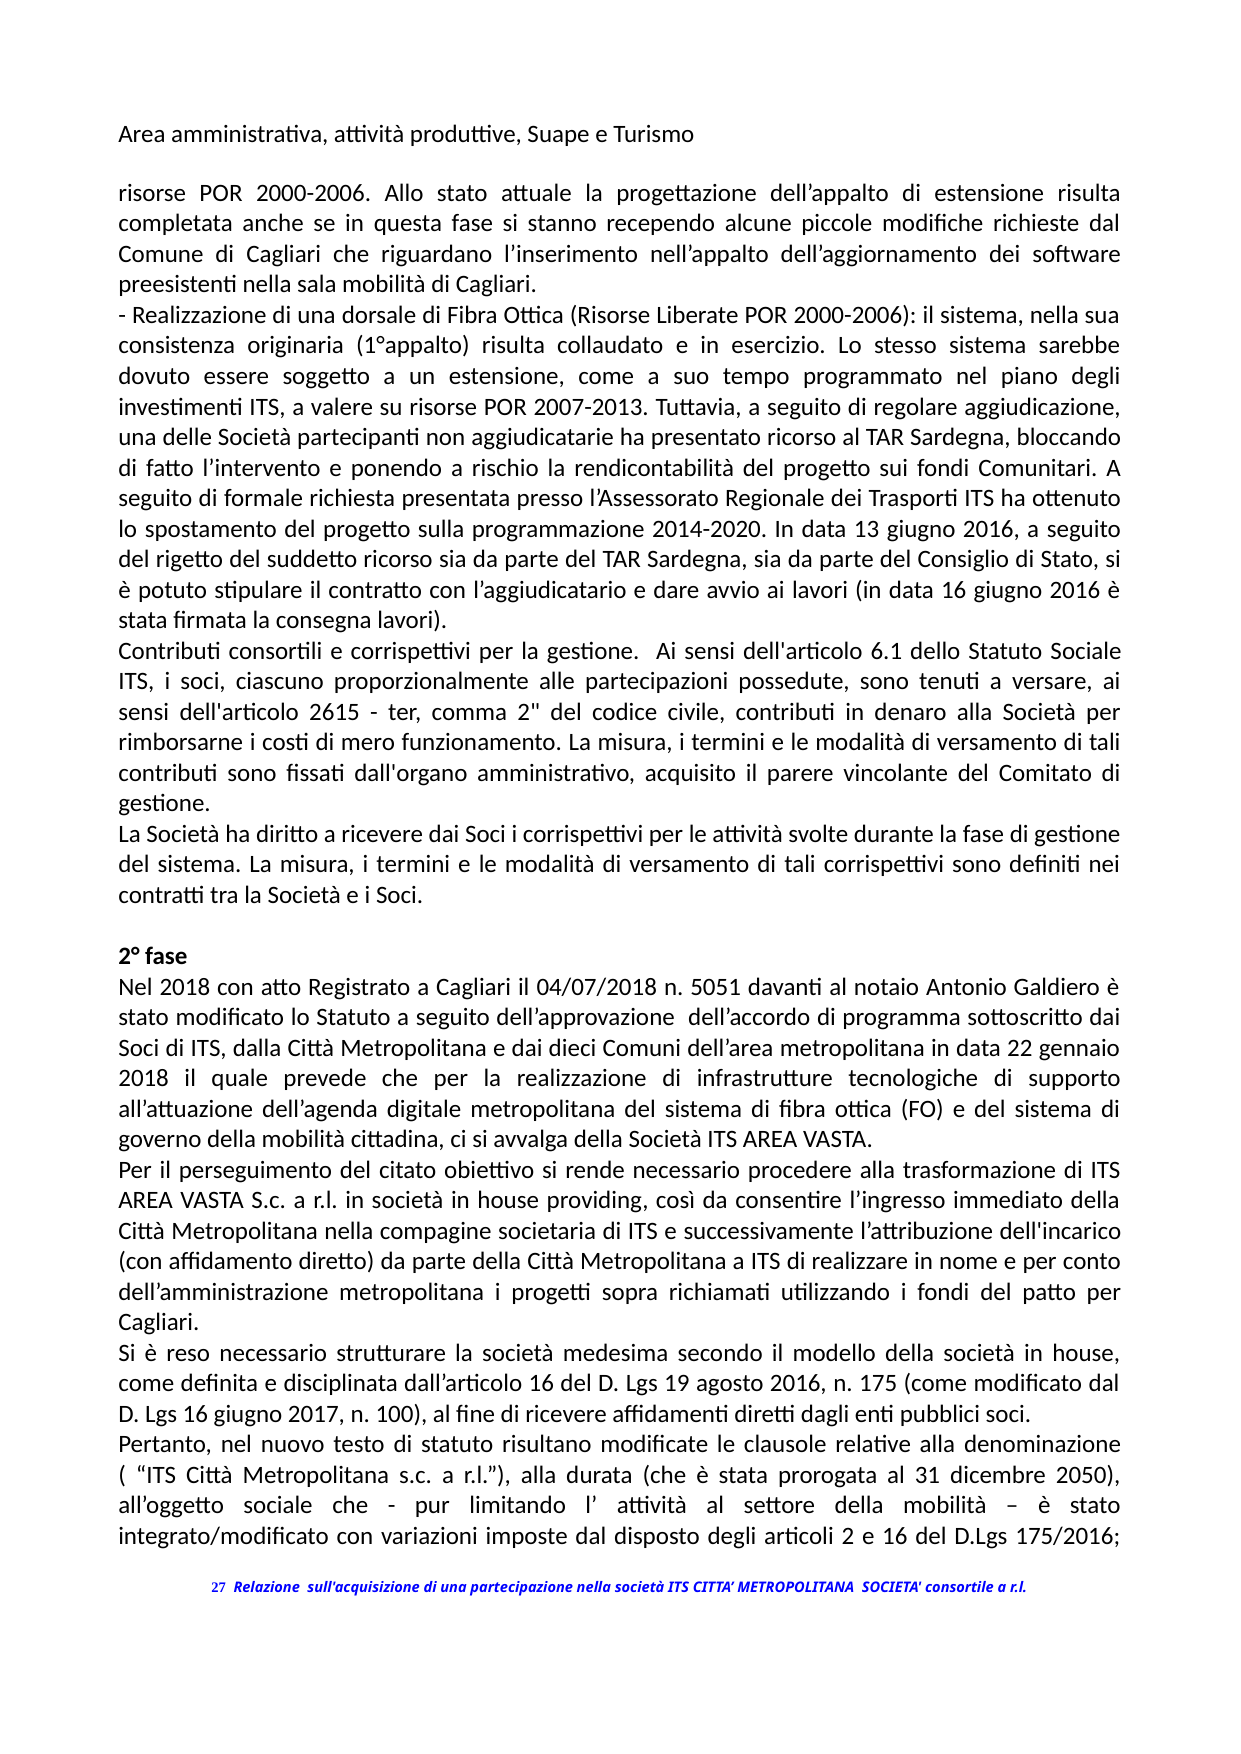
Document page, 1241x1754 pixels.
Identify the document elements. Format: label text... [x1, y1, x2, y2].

text Contributi consortili e corrispettivi per la gestione. Ai sensi dell'articolo 6.1 dello Statuto Sociale ITS, i soci, ciascuno proporzionalmente alle partecipazioni possedute, sono tenuti a versare, ai sensi dell'articolo 2615 - ter, comma 2" del codice civile, contributi in denaro alla Società per rimborsarne i costi di mero funzionamento. La misura, i termini e le modalità di versamento di tali contributi sono fissati dall'organo amministrativo, acquisito il parere vincolante del Comitato di gestione. [118, 635, 1122, 818]
text Per il perseguimento del citato obiettivo si rende necessario procedere alla trasformazione di ITS AREA VASTA S.c. a r.l. in società in house providing, così da consentire l’ingresso immediato della Città Metropolitana nella compagine societaria di ITS e successivamente l’attribuzione dell'incarico (con affidamento diretto) da parte della Città Metropolitana a ITS di realizzare in nome e per conto dell’amministrazione metropolitana i progetti sopra richiamati utilizzando i fondi del patto per Cagliari. [118, 1154, 1122, 1337]
text risorse POR 2000-2006. Allo stato attuale la progettazione dell’appalto di estensione risulta completata anche se in questa fase si stanno recependo alcune piccole modifiche richieste dal Comune di Cagliari che riguardano l’inserimento nell’appalto dell’aggiornamento dei software preesistenti nella sala mobilità di Cagliari. [118, 177, 1122, 299]
text Si è reso necessario strutturare la società medesima secondo il modello della società in house, come definita e disciplinata dall’articolo 16 del D. Lgs 19 agosto 2016, n. 175 (come modificato dal D. Lgs 16 giugno 2017, n. 100), al fine di ricevere affidamenti diretti dagli enti pubblici soci. [118, 1337, 1122, 1428]
text Nel 2018 con atto Registrato a Cagliari il 04/07/2018 n. 5051 davanti al notaio Antonio Galdiero è stato modificato lo Statuto a seguito dell’approvazione dell’accordo di programma sottoscritto dai Soci di ITS, dalla Città Metropolitana e dai dieci Comuni dell’area metropolitana in data 22 gennaio 2018 il quale prevede che per la realizzazione di infrastrutture tecnologiche di supporto all’attuazione dell’agenda digitale metropolitana del sistema di fibra ottica (FO) e del sistema di governo della mobilità cittadina, ci si avvalga della Società ITS AREA VASTA. [118, 971, 1122, 1154]
text - Realizzazione di una dorsale di Fibra Ottica (Risorse Liberate POR 2000-2006): il sistema, nella sua consistenza originaria (1°appalto) risulta collaudato e in esercizio. Lo stesso sistema sarebbe dovuto essere soggetto a un estensione, come a suo tempo programmato nel piano degli investimenti ITS, a valere su risorse POR 2007-2013. Tuttavia, a seguito di regolare aggiudicazione, una delle Società partecipanti non aggiudicatarie ha presentato ricorso al TAR Sardegna, bloccando di fatto l’intervento e ponendo a rischio la rendicontabilità del progetto sui fondi Comunitari. A seguito di formale richiesta presentata presso l’Assessorato Regionale dei Trasporti ITS ha ottenuto lo spostamento del progetto sulla programmazione 2014-2020. In data 13 giugno 2016, a seguito del rigetto del suddetto ricorso sia da parte del TAR Sardegna, sia da parte del Consiglio di Stato, si è potuto stipulare il contratto con l’aggiudicatario e dare avvio ai lavori (in data 16 giugno 2016 è stata firmata la consegna lavori). [118, 299, 1122, 635]
text Pertanto, nel nuovo testo di statuto risultano modificate le clausole relative alla denominazione ( “ITS Città Metropolitana s.c. a r.l.”), alla durata (che è stata prorogata al 31 dicembre 2050), all’oggetto sociale che - pur limitando l’ attività al settore della mobilità – è stato integrato/modificato con variazioni imposte dal disposto degli articoli 2 e 16 del D.Lgs 175/2016; [118, 1428, 1122, 1551]
text La Società ha diritto a ricevere dai Soci i corrispettivi per le attività svolte durante la fase di gestione del sistema. La misura, i termini e le modalità di versamento di tali corrispettivi sono definiti nei contratti tra la Società e i Soci. [118, 818, 1122, 909]
text 2° fase [118, 940, 1122, 971]
